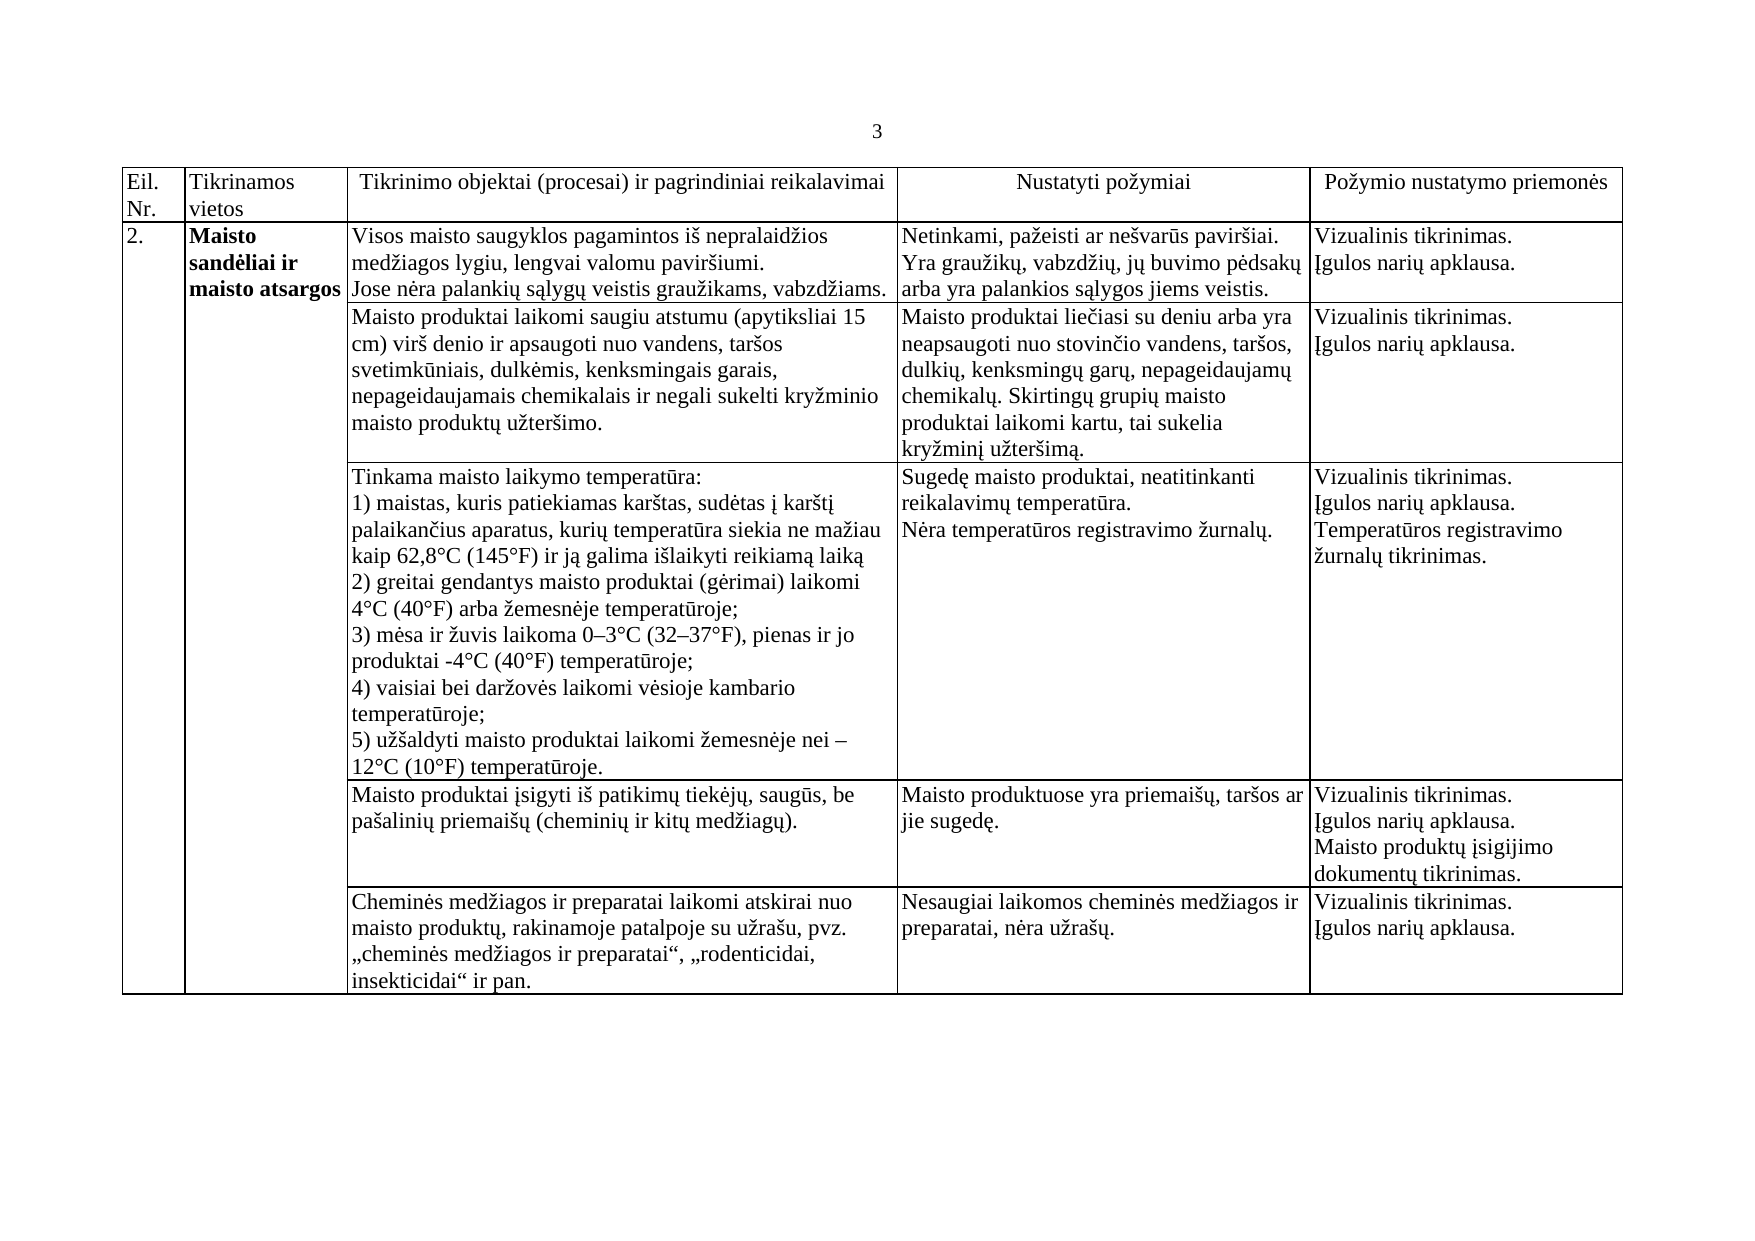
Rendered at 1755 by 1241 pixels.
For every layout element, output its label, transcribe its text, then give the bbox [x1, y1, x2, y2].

table_cell Maisto sandėliai ir maisto atsargos [186, 223, 347, 993]
table_cell Vizualinis tikrinimas. Įgulos narių apklausa. [1311, 888, 1622, 993]
table_cell Visos maisto saugyklos pagamintos iš nepralaidžios medžiagos lygiu, lengvai valomu paviršiumi. Jose nėra palankių sąlygų veistis graužikams, vabzdžiams. [348, 223, 897, 302]
table_cell Maisto produktai įsigyti iš patikimų tiekėjų, saugūs, be pašalinių priemaišų (cheminių ir kitų medžiagų). [348, 781, 897, 886]
table_cell Tinkama maisto laikymo temperatūra: 1) maistas, kuris patiekiamas karštas, sudėtas į karštį palaikančius aparatus, kurių temperatūra siekia ne mažiau kaip 62,8°C (145°F) ir ją galima išlaikyti reikiamą laiką 2) greitai gendantys maisto produktai (gėrimai) laikomi 4°C (40°F) arba žemesnėje temperatūroje; 3) mėsa ir žuvis laikoma 0–3°C (32–37°F), pienas ir jo produktai -4°C (40°F) temperatūroje; 4) vaisiai bei daržovės laikomi vėsioje kambario temperatūroje; 5) užšaldyti maisto produktai laikomi žemesnėje nei –12°C (10°F) temperatūroje. [348, 463, 897, 779]
table_cell 2. [123, 223, 184, 993]
table_cell Nesaugiai laikomos cheminės medžiagos ir preparatai, nėra užrašų. [898, 888, 1309, 993]
table_cell Maisto produktuose yra priemaišų, taršos ar jie sugedę. [898, 781, 1309, 886]
table_header Eil. Nr. [123, 168, 184, 221]
table_cell Vizualinis tikrinimas. Įgulos narių apklausa. [1311, 303, 1622, 461]
table_header Požymio nustatymo priemonės [1311, 168, 1622, 221]
table_cell Sugedę maisto produktai, neatitinkanti reikalavimų temperatūra. Nėra temperatūros registravimo žurnalų. [898, 463, 1309, 779]
table_header Tikrinamos vietos [186, 168, 347, 221]
table_header Tikrinimo objektai (procesai) ir pagrindiniai reikalavimai [348, 168, 897, 221]
table_cell Netinkami, pažeisti ar nešvarūs paviršiai. Yra graužikų, vabzdžių, jų buvimo pėdsakų arba yra palankios sąlygos jiems veistis. [898, 223, 1309, 302]
table_cell Vizualinis tikrinimas. Įgulos narių apklausa. Temperatūros registravimo žurnalų tikrinimas. [1311, 463, 1622, 779]
table_cell Vizualinis tikrinimas. Įgulos narių apklausa. Maisto produktų įsigijimo dokumentų tikrinimas. [1311, 781, 1622, 886]
table_cell Maisto produktai liečiasi su deniu arba yra neapsaugoti nuo stovinčio vandens, taršos, dulkių, kenksmingų garų, nepageidaujamų chemikalų. Skirtingų grupių maisto produktai laikomi kartu, tai sukelia kryžminį užteršimą. [898, 303, 1309, 461]
table_cell Vizualinis tikrinimas. Įgulos narių apklausa. [1311, 223, 1622, 302]
table_header Nustatyti požymiai [898, 168, 1309, 221]
table_cell Cheminės medžiagos ir preparatai laikomi atskirai nuo maisto produktų, rakinamoje patalpoje su užrašu, pvz. „cheminės medžiagos ir preparatai“, „rodenticidai, insekticidai“ ir pan. [348, 888, 897, 993]
table_cell Maisto produktai laikomi saugiu atstumu (apytiksliai 15 cm) virš denio ir apsaugoti nuo vandens, taršos svetimkūniais, dulkėmis, kenksmingais garais, nepageidaujamais chemikalais ir negali sukelti kryžminio maisto produktų užteršimo. [348, 303, 897, 461]
